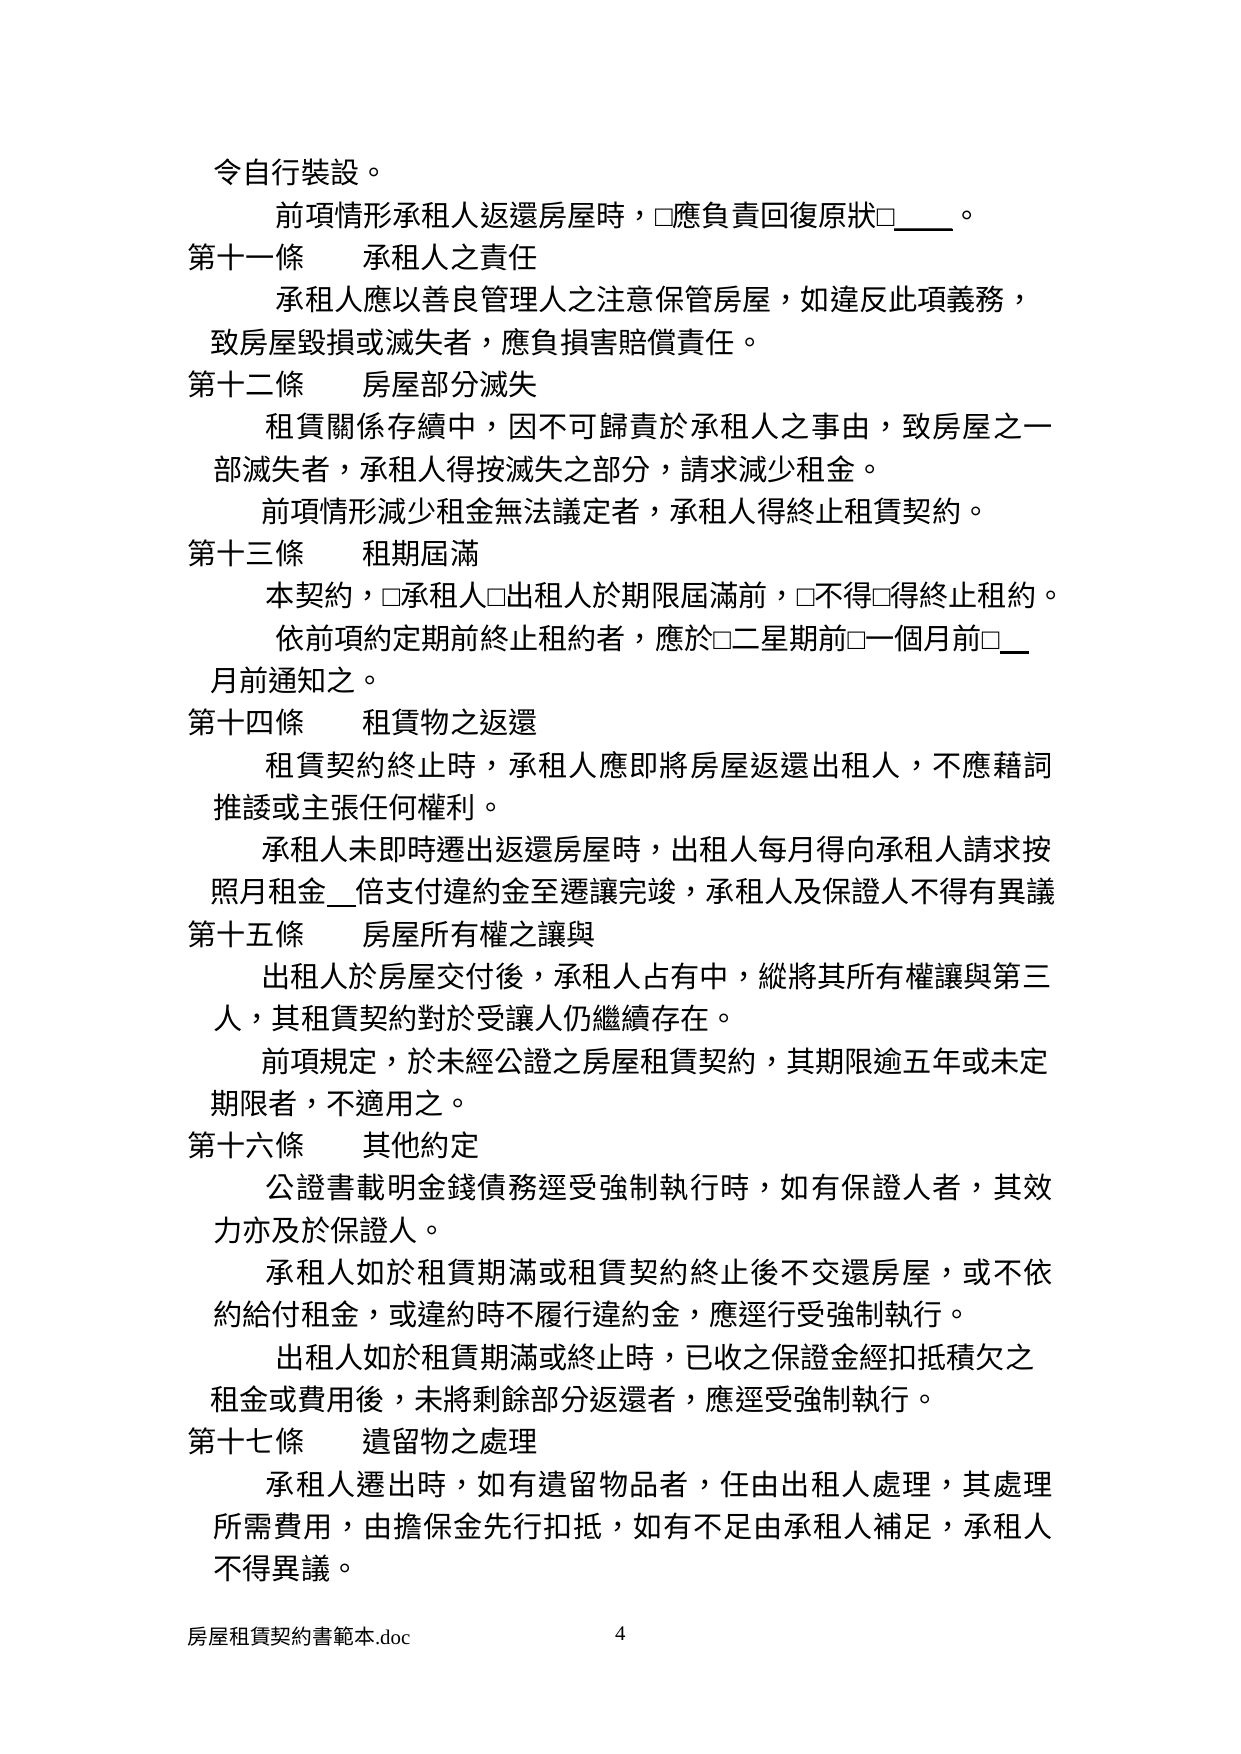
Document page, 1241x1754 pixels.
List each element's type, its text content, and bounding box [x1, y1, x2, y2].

text 出租人於房屋交付後，承租人占有中，縱將其所有權讓與第三人，其租賃契約對於受讓人仍繼續存在。 [213, 953, 1053, 1038]
text 前項規定，於未經公證之房屋租賃契約，其期限逾五年或未定期限者，不適用之。 [210, 1038, 1053, 1123]
text 承租人遷出時，如有遺留物品者，任由出租人處理，其處理所需費用，由擔保金先行扣抵，如有不足由承租人補足，承租人不得異議。 [213, 1461, 1053, 1588]
text 第十六條 其他約定 [187, 1123, 1053, 1165]
text 第十四條 租賃物之返還 [187, 700, 1053, 742]
text 前項情形減少租金無法議定者，承租人得終止租賃契約。 [210, 488, 1053, 531]
text 出租人如於租賃期滿或終止時，已收之保證金經扣抵積欠之租金或費用後，未將剩餘部分返還者，應逕受強制執行。 [210, 1334, 1053, 1419]
text 承租人應以善良管理人之注意保管房屋，如違反此項義務，致房屋毀損或滅失者，應負損害賠償責任。 [210, 277, 1053, 361]
text 承租人如於租賃期滿或租賃契約終止後不交還房屋，或不依約給付租金，或違約時不履行違約金，應逕行受強制執行。 [213, 1249, 1053, 1334]
text 租賃契約終止時，承租人應即將房屋返還出租人，不應藉詞推諉或主張任何權利。 [213, 742, 1053, 827]
text 第十一條 承租人之責任 [187, 234, 1053, 277]
text 第十五條 房屋所有權之讓與 [187, 911, 1053, 953]
text 令自行裝設。 [213, 150, 1053, 192]
text 第十七條 遺留物之處理 [187, 1419, 1053, 1461]
text 公證書載明金錢債務逕受強制執行時，如有保證人者，其效力亦及於保證人。 [213, 1165, 1053, 1249]
text 承租人未即時遷出返還房屋時，出租人每月得向承租人請求按照月租金 倍支付違約金至遷讓完竣，承租人及保證人不得有異議。 [210, 827, 1053, 911]
text 第十三條 租期屆滿 [187, 531, 1053, 573]
text 前項情形承租人返還房屋時，□應負責回復原狀□＿＿。 [210, 192, 1053, 234]
text 本契約，□承租人□出租人於期限屆滿前，□不得□得終止租約。 [213, 573, 1053, 615]
text 依前項約定期前終止租約者，應於□二星期前□一個月前□ 月前通知之。 [210, 615, 1053, 700]
text 第十二條 房屋部分滅失 [187, 361, 1053, 404]
text 租賃關係存續中，因不可歸責於承租人之事由，致房屋之一部滅失者，承租人得按滅失之部分，請求減少租金。 [213, 404, 1053, 488]
